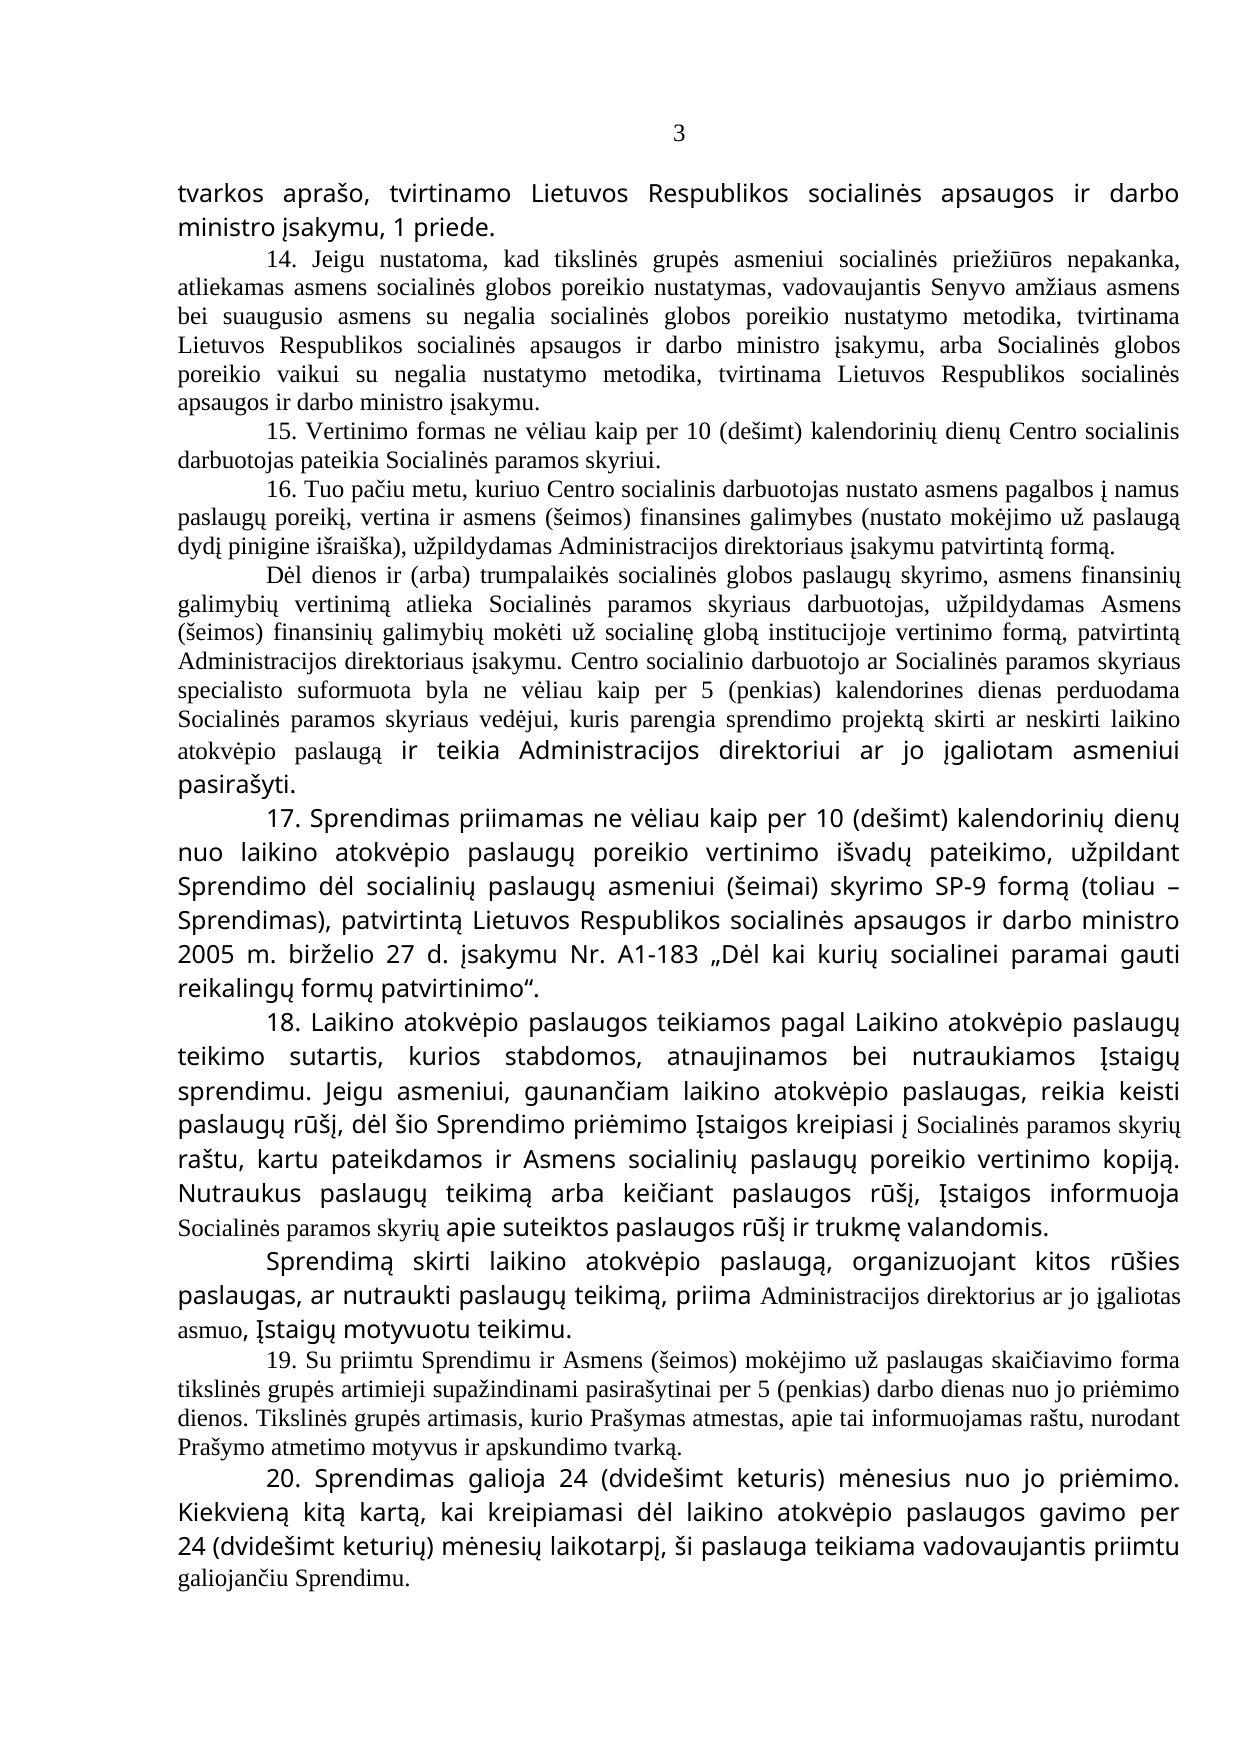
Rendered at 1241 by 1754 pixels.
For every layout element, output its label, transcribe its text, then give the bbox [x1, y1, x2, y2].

text tvarkos aprašo, tvirtinamo Lietuvos Respublikos socialinės apsaugos ir darbo ministro įsakymu, 1 priede. [177, 176, 1181, 244]
text Sprendimą skirti laikino atokvėpio paslaugą, organizuojant kitos rūšies paslaugas, ar nutraukti paslaugų teikimą, priima Administracijos direktorius ar jo įgaliotas asmuo, Įstaigų motyvuotu teikimu. [177, 1243, 1181, 1346]
text 18. Laikino atokvėpio paslaugos teikiamos pagal Laikino atokvėpio paslaugų teikimo sutartis, kurios stabdomos, atnaujinamos bei nutraukiamos Įstaigų sprendimu. Jeigu asmeniui, gaunančiam laikino atokvėpio paslaugas, reikia keisti paslaugų rūšį, dėl šio Sprendimo priėmimo Įstaigos kreipiasi į Socialinės paramos skyrių raštu, kartu pateikdamos ir Asmens socialinių paslaugų poreikio vertinimo kopiją. Nutraukus paslaugų teikimą arba keičiant paslaugos rūšį, Įstaigos informuoja Socialinės paramos skyrių apie suteiktos paslaugos rūšį ir trukmę valandomis. [177, 1005, 1181, 1243]
text 17. Sprendimas priimamas ne vėliau kaip per 10 (dešimt) kalendorinių dienų nuo laikino atokvėpio paslaugų poreikio vertinimo išvadų pateikimo, užpildant Sprendimo dėl socialinių paslaugų asmeniui (šeimai) skyrimo SP-9 formą (toliau – Sprendimas), patvirtintą Lietuvos Respublikos socialinės apsaugos ir darbo ministro 2005 m. birželio 27 d. įsakymu Nr. A1-183 „Dėl kai kurių socialinei paramai gauti reikalingų formų patvirtinimo“. [177, 801, 1181, 1005]
text 19. Su priimtu Sprendimu ir Asmens (šeimos) mokėjimo už paslaugas skaičiavimo forma tikslinės grupės artimieji supažindinami pasirašytinai per 5 (penkias) darbo dienas nuo jo priėmimo dienos. Tikslinės grupės artimasis, kurio Prašymas atmestas, apie tai informuojamas raštu, nurodant Prašymo atmetimo motyvus ir apskundimo tvarką. [177, 1346, 1181, 1461]
text 16. Tuo pačiu metu, kuriuo Centro socialinis darbuotojas nustato asmens pagalbos į namus paslaugų poreikį, vertina ir asmens (šeimos) finansines galimybes (nustato mokėjimo už paslaugą dydį pinigine išraiška), užpildydamas Administracijos direktoriaus įsakymu patvirtintą formą. [177, 474, 1181, 560]
text 20. Sprendimas galioja 24 (dvidešimt keturis) mėnesius nuo jo priėmimo. Kiekvieną kitą kartą, kai kreipiamasi dėl laikino atokvėpio paslaugos gavimo per 24 (dvidešimt keturių) mėnesių laikotarpį, ši paslauga teikiama vadovaujantis priimtu galiojančiu Sprendimu. [177, 1461, 1181, 1592]
text Dėl dienos ir (arba) trumpalaikės socialinės globos paslaugų skyrimo, asmens finansinių galimybių vertinimą atlieka Socialinės paramos skyriaus darbuotojas, užpildydamas Asmens (šeimos) finansinių galimybių mokėti už socialinę globą institucijoje vertinimo formą, patvirtintą Administracijos direktoriaus įsakymu. Centro socialinio darbuotojo ar Socialinės paramos skyriaus specialisto suformuota byla ne vėliau kaip per 5 (penkias) kalendorines dienas perduodama Socialinės paramos skyriaus vedėjui, kuris parengia sprendimo projektą skirti ar neskirti laikino atokvėpio paslaugą ir teikia Administracijos direktoriui ar jo įgaliotam asmeniui pasirašyti. [177, 560, 1181, 801]
text 14. Jeigu nustatoma, kad tikslinės grupės asmeniui socialinės priežiūros nepakanka, atliekamas asmens socialinės globos poreikio nustatymas, vadovaujantis Senyvo amžiaus asmens bei suaugusio asmens su negalia socialinės globos poreikio nustatymo metodika, tvirtinama Lietuvos Respublikos socialinės apsaugos ir darbo ministro įsakymu, arba Socialinės globos poreikio vaikui su negalia nustatymo metodika, tvirtinama Lietuvos Respublikos socialinės apsaugos ir darbo ministro įsakymu. [177, 244, 1181, 416]
text 15. Vertinimo formas ne vėliau kaip per 10 (dešimt) kalendorinių dienų Centro socialinis darbuotojas pateikia Socialinės paramos skyriui. [177, 416, 1181, 474]
